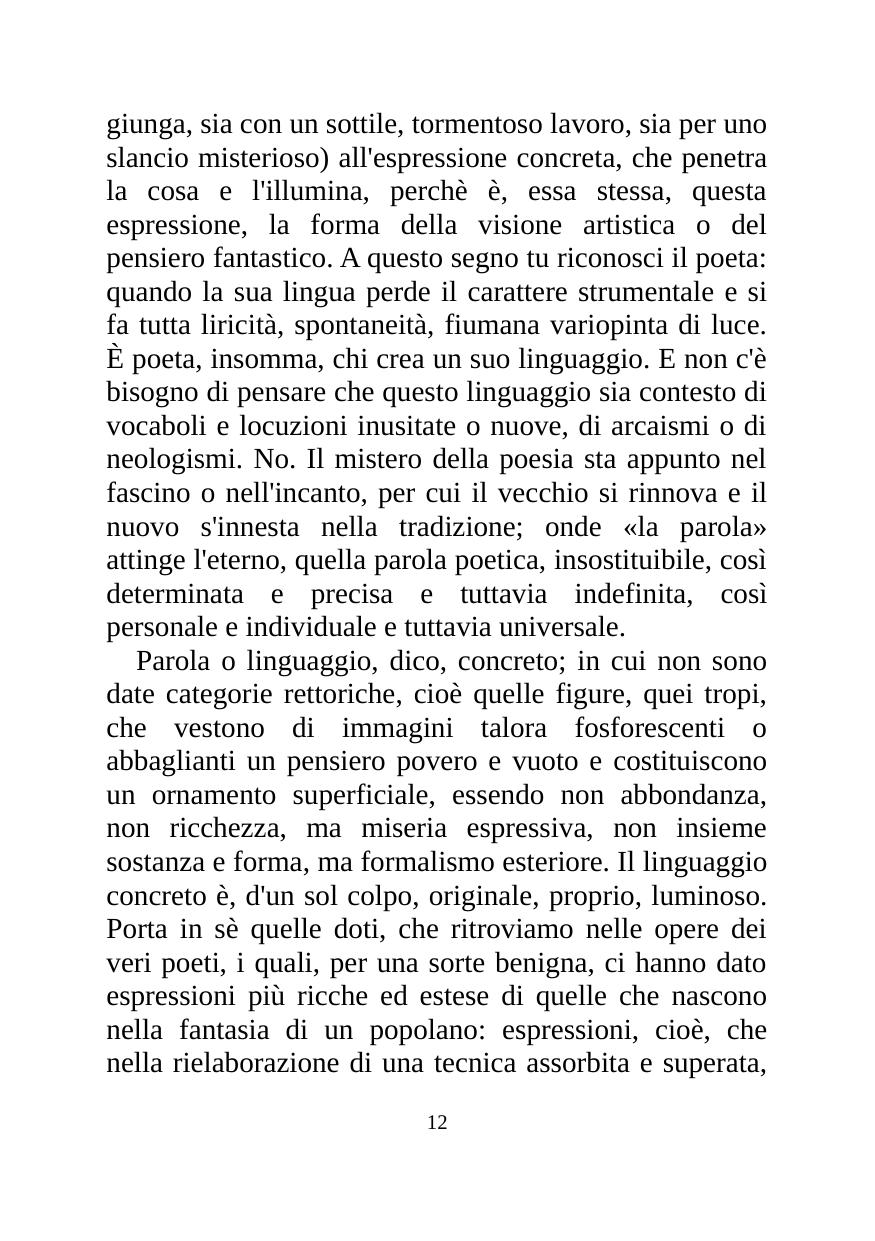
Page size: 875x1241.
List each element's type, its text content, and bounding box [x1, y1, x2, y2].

text giunga, sia con un sottile, tormentoso lavoro, sia per uno slancio misterioso) all'espressione concreta, che penetra la cosa e l'illumina, perchè è, essa stessa, questa espressione, la forma della visione artistica o del pensiero fantastico. A questo segno tu riconosci il poeta: quando la sua lingua perde il carattere strumentale e si fa tutta liricità, spontaneità, fiumana variopinta di luce. È poeta, insomma, chi crea un suo linguaggio. E non c'è bisogno di pensare che questo linguaggio sia contesto di vocaboli e locuzioni inusitate o nuove, di arcaismi o di neologismi. No. Il mistero della poesia sta appunto nel fascino o nell'incanto, per cui il vecchio si rinnova e il nuovo s'innesta nella tradizione; onde «la parola» attinge l'eterno, quella parola poetica, insostituibile, così determinata e precisa e tuttavia indefinita, così personale e individuale e tuttavia universale. [106, 106, 768, 643]
text Parola o linguaggio, dico, concreto; in cui non sono date categorie rettoriche, cioè quelle figure, quei tropi, che vestono di immagini talora fosforescenti o abbaglianti un pensiero povero e vuoto e costituiscono un ornamento superficiale, essendo non abbondanza, non ricchezza, ma miseria espressiva, non insieme sostanza e forma, ma formalismo esteriore. Il linguaggio concreto è, d'un sol colpo, originale, proprio, luminoso. Porta in sè quelle doti, che ritroviamo nelle opere dei veri poeti, i quali, per una sorte benigna, ci hanno dato espressioni più ricche ed estese di quelle che nascono nella fantasia di un popolano: espressioni, cioè, che nella rielaborazione di una tecnica assorbita e superata, [106, 643, 768, 1079]
